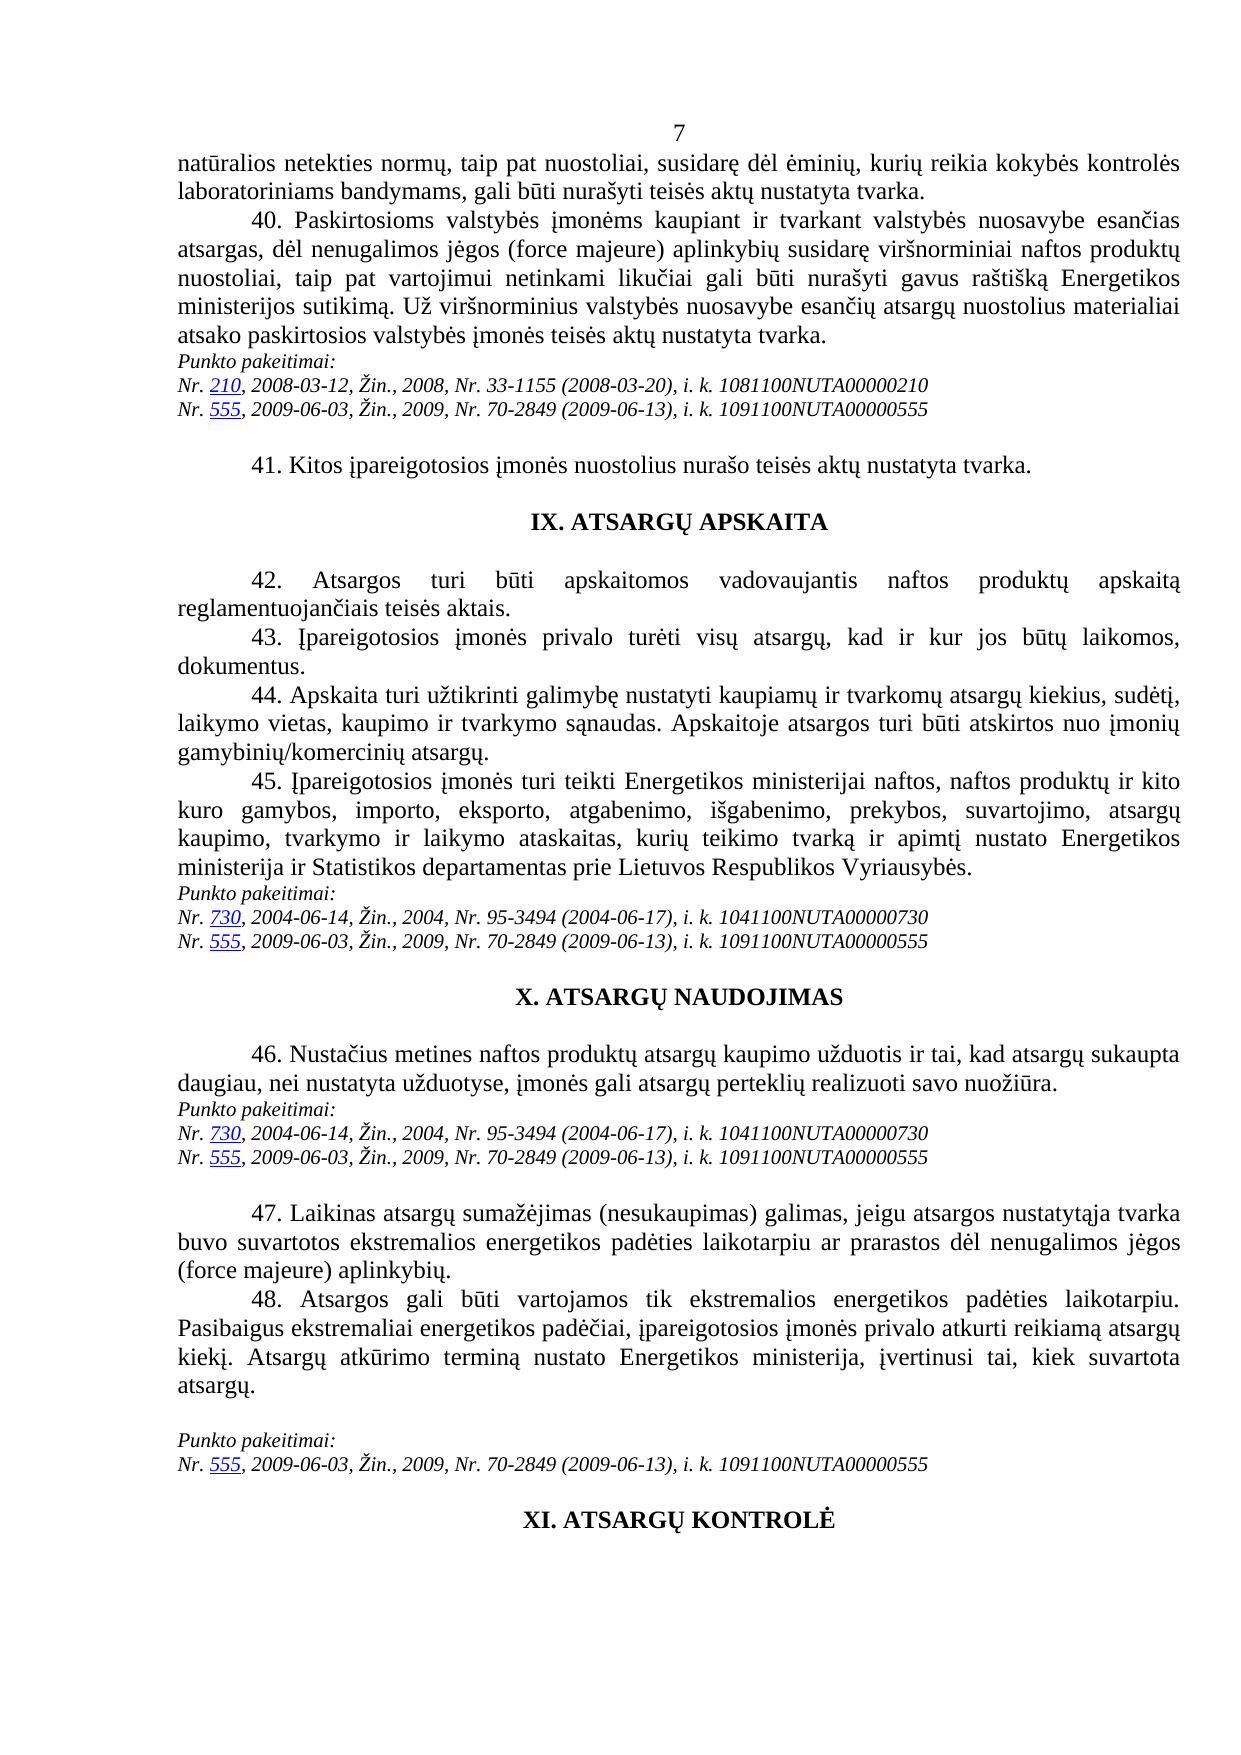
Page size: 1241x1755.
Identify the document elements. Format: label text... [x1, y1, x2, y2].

text Punkto pakeitimai: [177, 881, 1181, 905]
text Nr. 730, 2004-06-14, Žin., 2004, Nr. 95-3494 (2004-06-17), i. k. 1041100NUTA00000730 [177, 1121, 1181, 1145]
text natūralios netekties normų, taip pat nuostoliai, susidarę dėl ėminių, kurių reikia kokybės kontrolės laboratoriniams bandymams, gali būti nurašyti teisės aktų nustatyta tvarka. [177, 148, 1181, 205]
text Punkto pakeitimai: [177, 349, 1181, 373]
text Nr. 210, 2008-03-12, Žin., 2008, Nr. 33-1155 (2008-03-20), i. k. 1081100NUTA00000210 [177, 373, 1181, 397]
text 48. Atsargos gali būti vartojamos tik ekstremalios energetikos padėties laikotarpiu. Pasibaigus ekstremaliai energetikos padėčiai, įpareigotosios įmonės privalo atkurti reikiamą atsargų kiekį. Atsargų atkūrimo terminą nustato Energetikos ministerija, įvertinusi tai, kiek suvartota atsargų. [177, 1284, 1181, 1399]
text 45. Įpareigotosios įmonės turi teikti Energetikos ministerijai naftos, naftos produktų ir kito kuro gamybos, importo, eksporto, atgabenimo, išgabenimo, prekybos, suvartojimo, atsargų kaupimo, tvarkymo ir laikymo ataskaitas, kurių teikimo tvarką ir apimtį nustato Energetikos ministerija ir Statistikos departamentas prie Lietuvos Respublikos Vyriausybės. [177, 766, 1181, 881]
text IX. ATSARGŲ APSKAITA [177, 507, 1181, 536]
text 40. Paskirtosioms valstybės įmonėms kaupiant ir tvarkant valstybės nuosavybe esančias atsargas, dėl nenugalimos jėgos (force majeure) aplinkybių susidarę viršnorminiai naftos produktų nuostoliai, taip pat vartojimui netinkami likučiai gali būti nurašyti gavus raštišką Energetikos ministerijos sutikimą. Už viršnorminius valstybės nuosavybe esančių atsargų nuostolius materialiai atsako paskirtosios valstybės įmonės teisės aktų nustatyta tvarka. [177, 205, 1181, 349]
text XI. ATSARGŲ KONTROLĖ [177, 1505, 1181, 1533]
text X. ATSARGŲ NAUDOJIMAS [177, 982, 1181, 1011]
text 44. Apskaita turi užtikrinti galimybę nustatyti kaupiamų ir tvarkomų atsargų kiekius, sudėtį, laikymo vietas, kaupimo ir tvarkymo sąnaudas. Apskaitoje atsargos turi būti atskirtos nuo įmonių gamybinių/komercinių atsargų. [177, 680, 1181, 766]
text 42. Atsargos turi būti apskaitomos vadovaujantis naftos produktų apskaitą reglamentuojančiais teisės aktais. [177, 565, 1181, 622]
text Nr. 555, 2009-06-03, Žin., 2009, Nr. 70-2849 (2009-06-13), i. k. 1091100NUTA00000555 [177, 1145, 1181, 1169]
text Nr. 730, 2004-06-14, Žin., 2004, Nr. 95-3494 (2004-06-17), i. k. 1041100NUTA00000730 [177, 905, 1181, 929]
text Punkto pakeitimai: [177, 1428, 1181, 1452]
text 46. Nustačius metines naftos produktų atsargų kaupimo užduotis ir tai, kad atsargų sukaupta daugiau, nei nustatyta užduotyse, įmonės gali atsargų perteklių realizuoti savo nuožiūra. [177, 1039, 1181, 1097]
text Nr. 555, 2009-06-03, Žin., 2009, Nr. 70-2849 (2009-06-13), i. k. 1091100NUTA00000555 [177, 929, 1181, 953]
text Nr. 555, 2009-06-03, Žin., 2009, Nr. 70-2849 (2009-06-13), i. k. 1091100NUTA00000555 [177, 1452, 1181, 1476]
text 47. Laikinas atsargų sumažėjimas (nesukaupimas) galimas, jeigu atsargos nustatytąja tvarka buvo suvartotos ekstremalios energetikos padėties laikotarpiu ar prarastos dėl nenugalimos jėgos (force majeure) aplinkybių. [177, 1198, 1181, 1284]
text Nr. 555, 2009-06-03, Žin., 2009, Nr. 70-2849 (2009-06-13), i. k. 1091100NUTA00000555 [177, 397, 1181, 421]
text Punkto pakeitimai: [177, 1097, 1181, 1121]
text 43. Įpareigotosios įmonės privalo turėti visų atsargų, kad ir kur jos būtų laikomos, dokumentus. [177, 622, 1181, 680]
text 41. Kitos įpareigotosios įmonės nuostolius nurašo teisės aktų nustatyta tvarka. [177, 450, 1181, 478]
